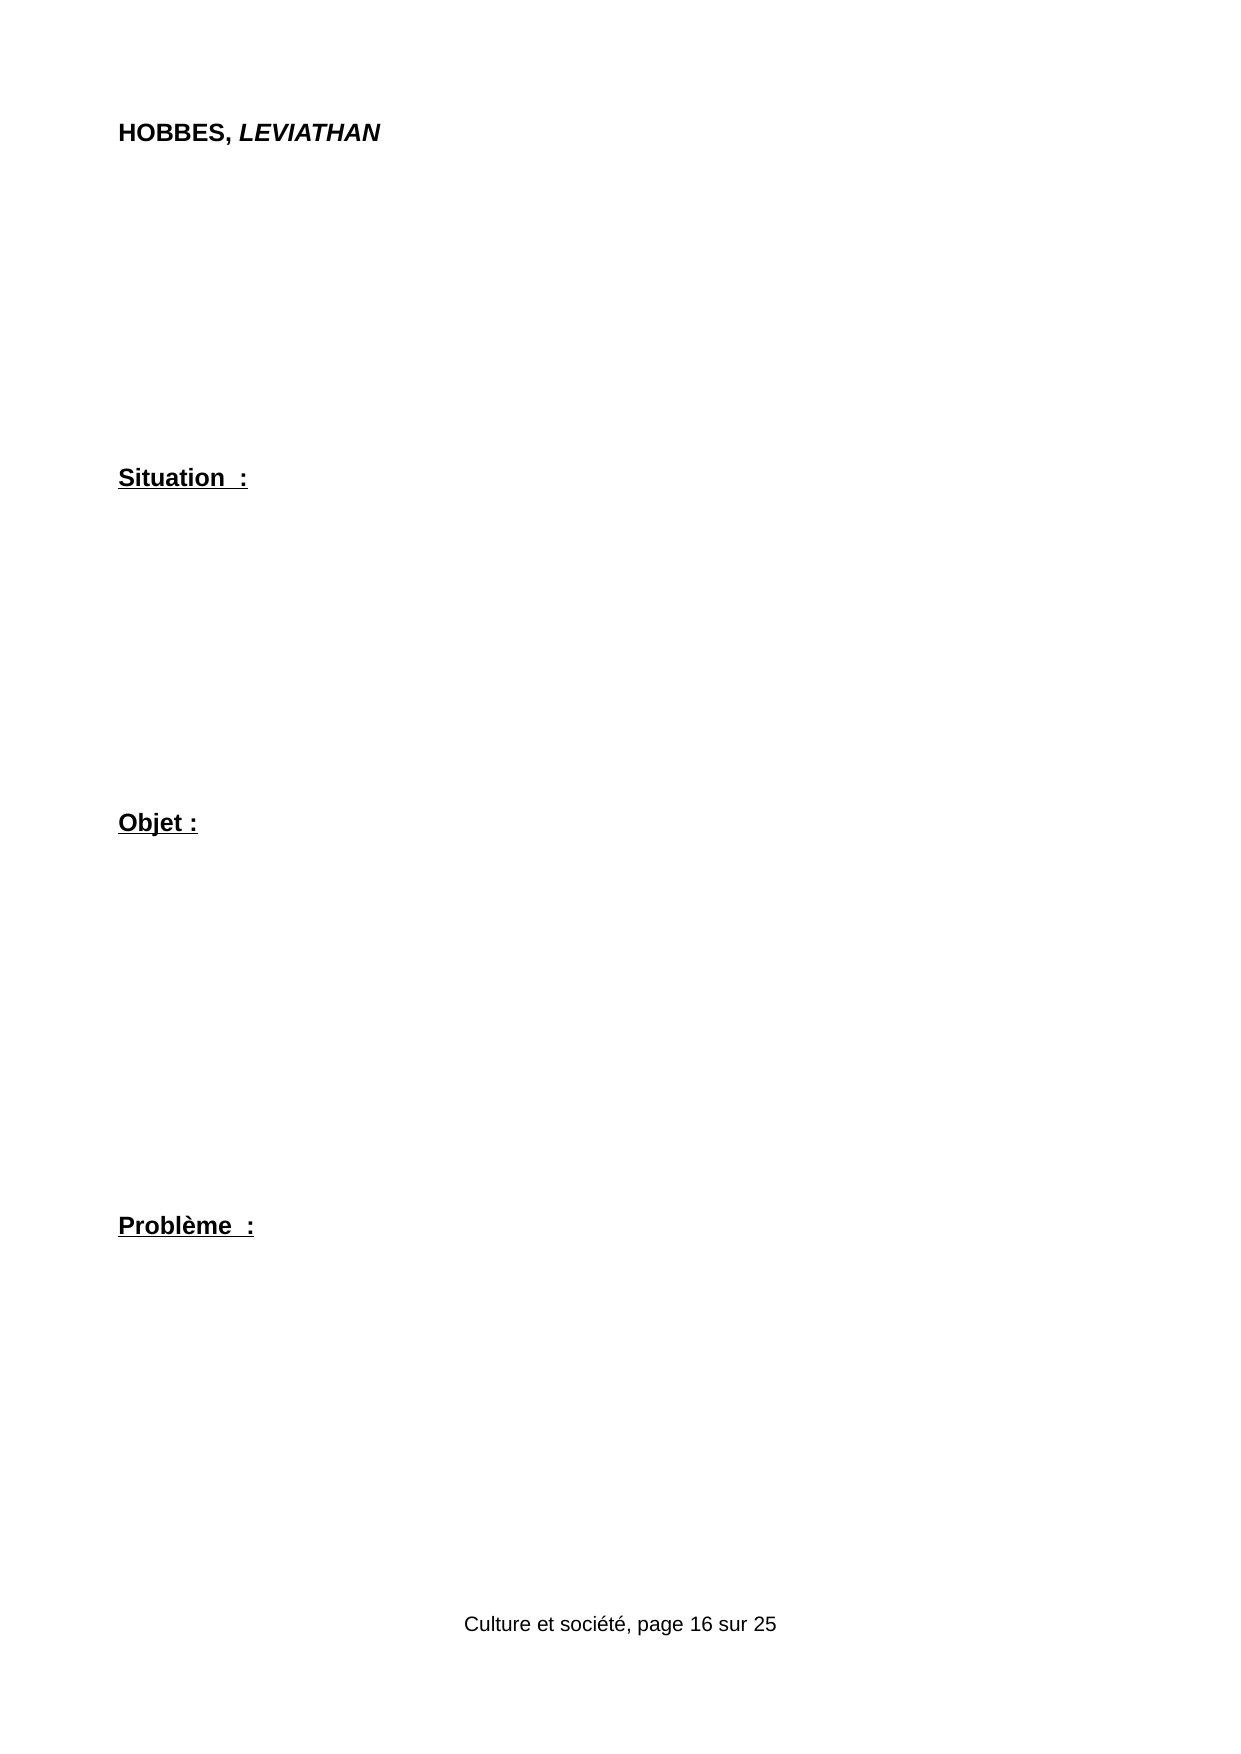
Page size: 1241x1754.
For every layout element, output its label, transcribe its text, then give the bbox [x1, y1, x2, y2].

text Objet : [118, 808, 1122, 837]
text HOBBES, LEVIATHAN [118, 118, 1122, 147]
text Situation : [118, 463, 1122, 492]
text Problème : [118, 1211, 1122, 1239]
